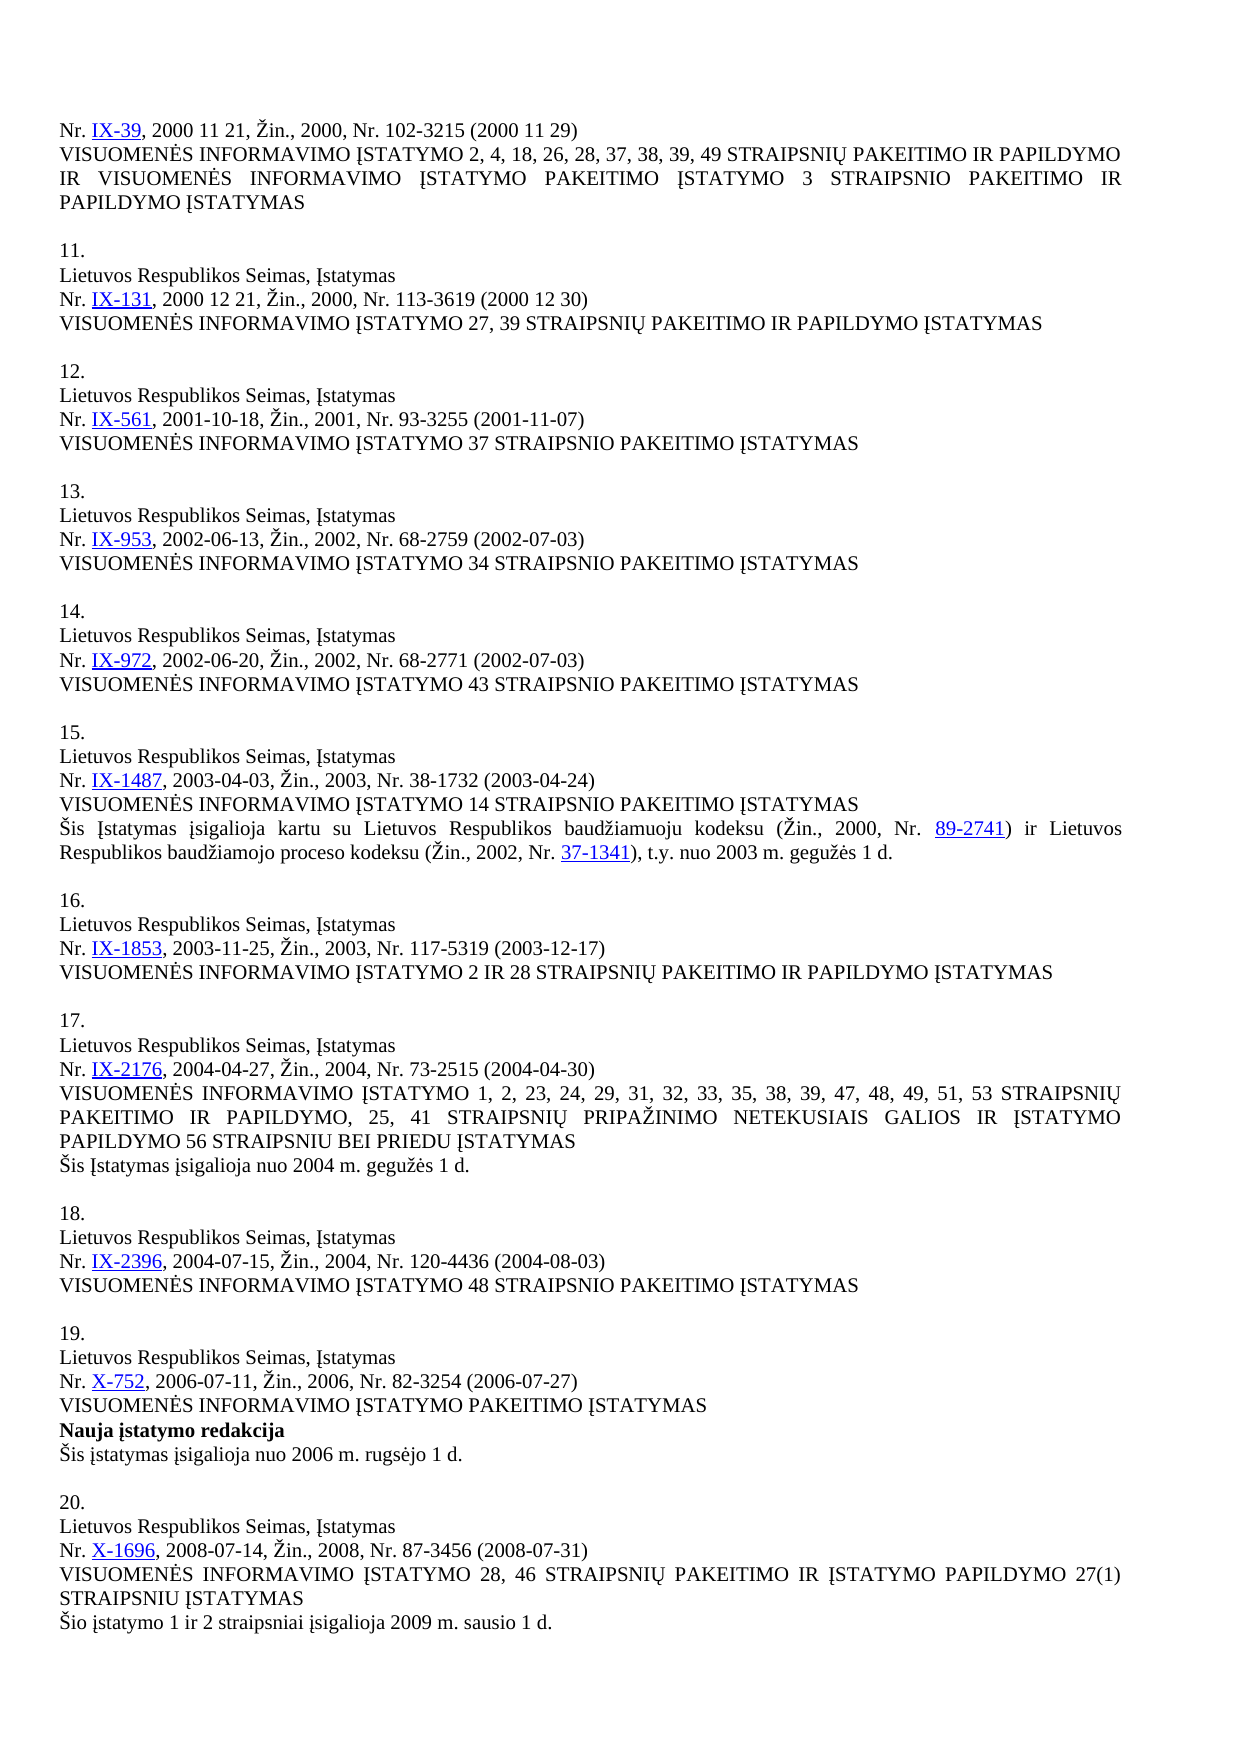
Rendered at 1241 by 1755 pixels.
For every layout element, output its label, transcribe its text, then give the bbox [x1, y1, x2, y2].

text Lietuvos Respublikos Seimas, Įstatymas [59, 1225, 1122, 1249]
text Nauja įstatymo redakcija [59, 1417, 1122, 1442]
text VISUOMENĖS INFORMAVIMO ĮSTATYMO 2, 4, 18, 26, 28, 37, 38, 39, 49 STRAIPSNIŲ PAKEITIMO IR PAPILDYMO IR VISUOMENĖS INFORMAVIMO ĮSTATYMO PAKEITIMO ĮSTATYMO 3 STRAIPSNIO PAKEITIMO IR PAPILDYMO ĮSTATYMAS [59, 142, 1122, 214]
text Nr. IX-1853, 2003-11-25, Žin., 2003, Nr. 117-5319 (2003-12-17) [59, 936, 1122, 960]
text Lietuvos Respublikos Seimas, Įstatymas [59, 383, 1122, 407]
text 13. [59, 479, 1122, 503]
text 17. [59, 1008, 1122, 1032]
text Lietuvos Respublikos Seimas, Įstatymas [59, 503, 1122, 527]
text VISUOMENĖS INFORMAVIMO ĮSTATYMO 2 IR 28 STRAIPSNIŲ PAKEITIMO IR PAPILDYMO ĮSTATYMAS [59, 960, 1122, 984]
text VISUOMENĖS INFORMAVIMO ĮSTATYMO 28, 46 STRAIPSNIŲ PAKEITIMO IR ĮSTATYMO PAPILDYMO 27(1) STRAIPSNIU ĮSTATYMAS [59, 1562, 1122, 1610]
text VISUOMENĖS INFORMAVIMO ĮSTATYMO 1, 2, 23, 24, 29, 31, 32, 33, 35, 38, 39, 47, 48, 49, 51, 53 STRAIPSNIŲ PAKEITIMO IR PAPILDYMO, 25, 41 STRAIPSNIŲ PRIPAŽINIMO NETEKUSIAIS GALIOS IR ĮSTATYMO PAPILDYMO 56 STRAIPSNIU BEI PRIEDU ĮSTATYMAS [59, 1081, 1122, 1153]
text Nr. IX-131, 2000 12 21, Žin., 2000, Nr. 113-3619 (2000 12 30) [59, 287, 1122, 311]
text VISUOMENĖS INFORMAVIMO ĮSTATYMO 34 STRAIPSNIO PAKEITIMO ĮSTATYMAS [59, 551, 1122, 575]
text VISUOMENĖS INFORMAVIMO ĮSTATYMO PAKEITIMO ĮSTATYMAS [59, 1393, 1122, 1417]
text 18. [59, 1201, 1122, 1225]
text Lietuvos Respublikos Seimas, Įstatymas [59, 744, 1122, 768]
text Nr. X-1696, 2008-07-14, Žin., 2008, Nr. 87-3456 (2008-07-31) [59, 1538, 1122, 1562]
text VISUOMENĖS INFORMAVIMO ĮSTATYMO 43 STRAIPSNIO PAKEITIMO ĮSTATYMAS [59, 672, 1122, 696]
text Lietuvos Respublikos Seimas, Įstatymas [59, 1345, 1122, 1369]
text 11. [59, 238, 1122, 262]
text Šio įstatymo 1 ir 2 straipsniai įsigalioja 2009 m. sausio 1 d. [59, 1610, 1122, 1634]
text Šis Įstatymas įsigalioja nuo 2004 m. gegužės 1 d. [59, 1153, 1122, 1177]
text VISUOMENĖS INFORMAVIMO ĮSTATYMO 14 STRAIPSNIO PAKEITIMO ĮSTATYMAS [59, 792, 1122, 816]
text 16. [59, 888, 1122, 912]
text Nr. IX-953, 2002-06-13, Žin., 2002, Nr. 68-2759 (2002-07-03) [59, 527, 1122, 551]
text VISUOMENĖS INFORMAVIMO ĮSTATYMO 37 STRAIPSNIO PAKEITIMO ĮSTATYMAS [59, 431, 1122, 455]
text Lietuvos Respublikos Seimas, Įstatymas [59, 262, 1122, 287]
text Nr. IX-972, 2002-06-20, Žin., 2002, Nr. 68-2771 (2002-07-03) [59, 647, 1122, 672]
text Nr. IX-2396, 2004-07-15, Žin., 2004, Nr. 120-4436 (2004-08-03) [59, 1249, 1122, 1273]
text Nr. X-752, 2006-07-11, Žin., 2006, Nr. 82-3254 (2006-07-27) [59, 1369, 1122, 1393]
text Lietuvos Respublikos Seimas, Įstatymas [59, 623, 1122, 647]
text Lietuvos Respublikos Seimas, Įstatymas [59, 1514, 1122, 1538]
text Šis įstatymas įsigalioja nuo 2006 m. rugsėjo 1 d. [59, 1442, 1122, 1466]
text Nr. IX-2176, 2004-04-27, Žin., 2004, Nr. 73-2515 (2004-04-30) [59, 1057, 1122, 1081]
text Lietuvos Respublikos Seimas, Įstatymas [59, 1032, 1122, 1057]
text VISUOMENĖS INFORMAVIMO ĮSTATYMO 48 STRAIPSNIO PAKEITIMO ĮSTATYMAS [59, 1273, 1122, 1297]
text Šis Įstatymas įsigalioja kartu su Lietuvos Respublikos baudžiamuoju kodeksu (Žin., 2000, Nr. 89-2741) ir Lietuvos Respublikos baudžiamojo proceso kodeksu (Žin., 2002, Nr. 37-1341), t.y. nuo 2003 m. gegužės 1 d. [59, 816, 1122, 864]
text 14. [59, 599, 1122, 623]
text Nr. IX-561, 2001-10-18, Žin., 2001, Nr. 93-3255 (2001-11-07) [59, 407, 1122, 431]
text VISUOMENĖS INFORMAVIMO ĮSTATYMO 27, 39 STRAIPSNIŲ PAKEITIMO IR PAPILDYMO ĮSTATYMAS [59, 311, 1122, 335]
text 19. [59, 1321, 1122, 1345]
text Nr. IX-39, 2000 11 21, Žin., 2000, Nr. 102-3215 (2000 11 29) [59, 118, 1122, 142]
text Nr. IX-1487, 2003-04-03, Žin., 2003, Nr. 38-1732 (2003-04-24) [59, 768, 1122, 792]
text 20. [59, 1490, 1122, 1514]
text 12. [59, 359, 1122, 383]
text 15. [59, 720, 1122, 744]
text Lietuvos Respublikos Seimas, Įstatymas [59, 912, 1122, 936]
